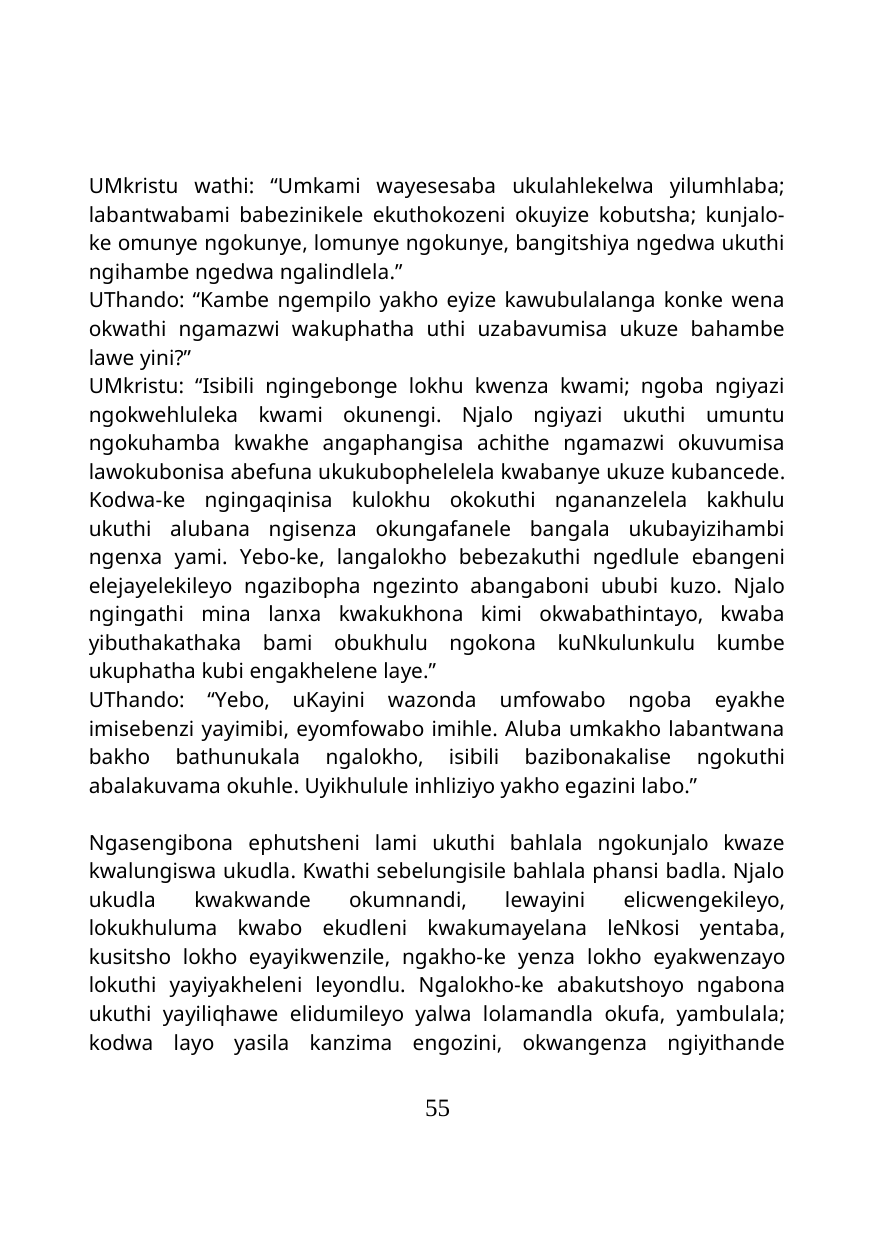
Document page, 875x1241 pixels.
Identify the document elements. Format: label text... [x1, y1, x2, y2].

text UMkristu wathi: “Umkami wayesesaba ukulahlekelwa yilumhlaba; labantwabami babezinikele ekuthokozeni okuyize kobutsha; kunjalo-ke omunye ngokunye, lomunye ngokunye, bangitshiya ngedwa ukuthi ngihambe ngedwa ngalindlela.” [88, 171, 786, 285]
text UThando: “Kambe ngempilo yakho eyize kawubulalanga konke wena okwathi ngamazwi wakuphatha uthi uzabavumisa ukuze bahambe lawe yini?” [88, 285, 786, 371]
text UThando: “Yebo, uKayini wazonda umfowabo ngoba eyakhe imisebenzi yayimibi, eyomfowabo imihle. Aluba umkakho labantwana bakho bathunukala ngalokho, isibili bazibonakalise ngokuthi abalakuvama okuhle. Uyikhulule inhliziyo yakho egazini labo.” [88, 685, 786, 799]
text UMkristu: “Isibili ngingebonge lokhu kwenza kwami; ngoba ngiyazi ngokwehluleka kwami okunengi. Njalo ngiyazi ukuthi umuntu ngokuhamba kwakhe angaphangisa achithe ngamazwi okuvumisa lawokubonisa abefuna ukukubophelelela kwabanye ukuze kubancede. Kodwa-ke ngingaqinisa kulokhu okokuthi ngananzelela kakhulu ukuthi alubana ngisenza okungafanele bangala ukubayizihambi ngenxa yami. Yebo-ke, langalokho bebezakuthi ngedlule ebangeni elejayelekileyo ngazibopha ngezinto abangaboni ububi kuzo. Njalo ngingathi mina lanxa kwakukhona kimi okwabathintayo, kwaba yibuthakathaka bami obukhulu ngokona kuNkulunkulu kumbe ukuphatha kubi engakhelene laye.” [88, 371, 786, 685]
text Ngasengibona ephutsheni lami ukuthi bahlala ngokunjalo kwaze kwalungiswa ukudla. Kwathi sebelungisile bahlala phansi badla. Njalo ukudla kwakwande okumnandi, lewayini elicwengekileyo, lokukhuluma kwabo ekudleni kwakumayelana leNkosi yentaba, kusitsho lokho eyayikwenzile, ngakho-ke yenza lokho eyakwenzayo lokuthi yayiyakheleni leyondlu. Ngalokho-ke abakutshoyo ngabona ukuthi yayiliqhawe elidumileyo yalwa lolamandla okufa, yambulala; kodwa layo yasila kanzima engozini, okwangenza ngiyithande [88, 828, 786, 1056]
